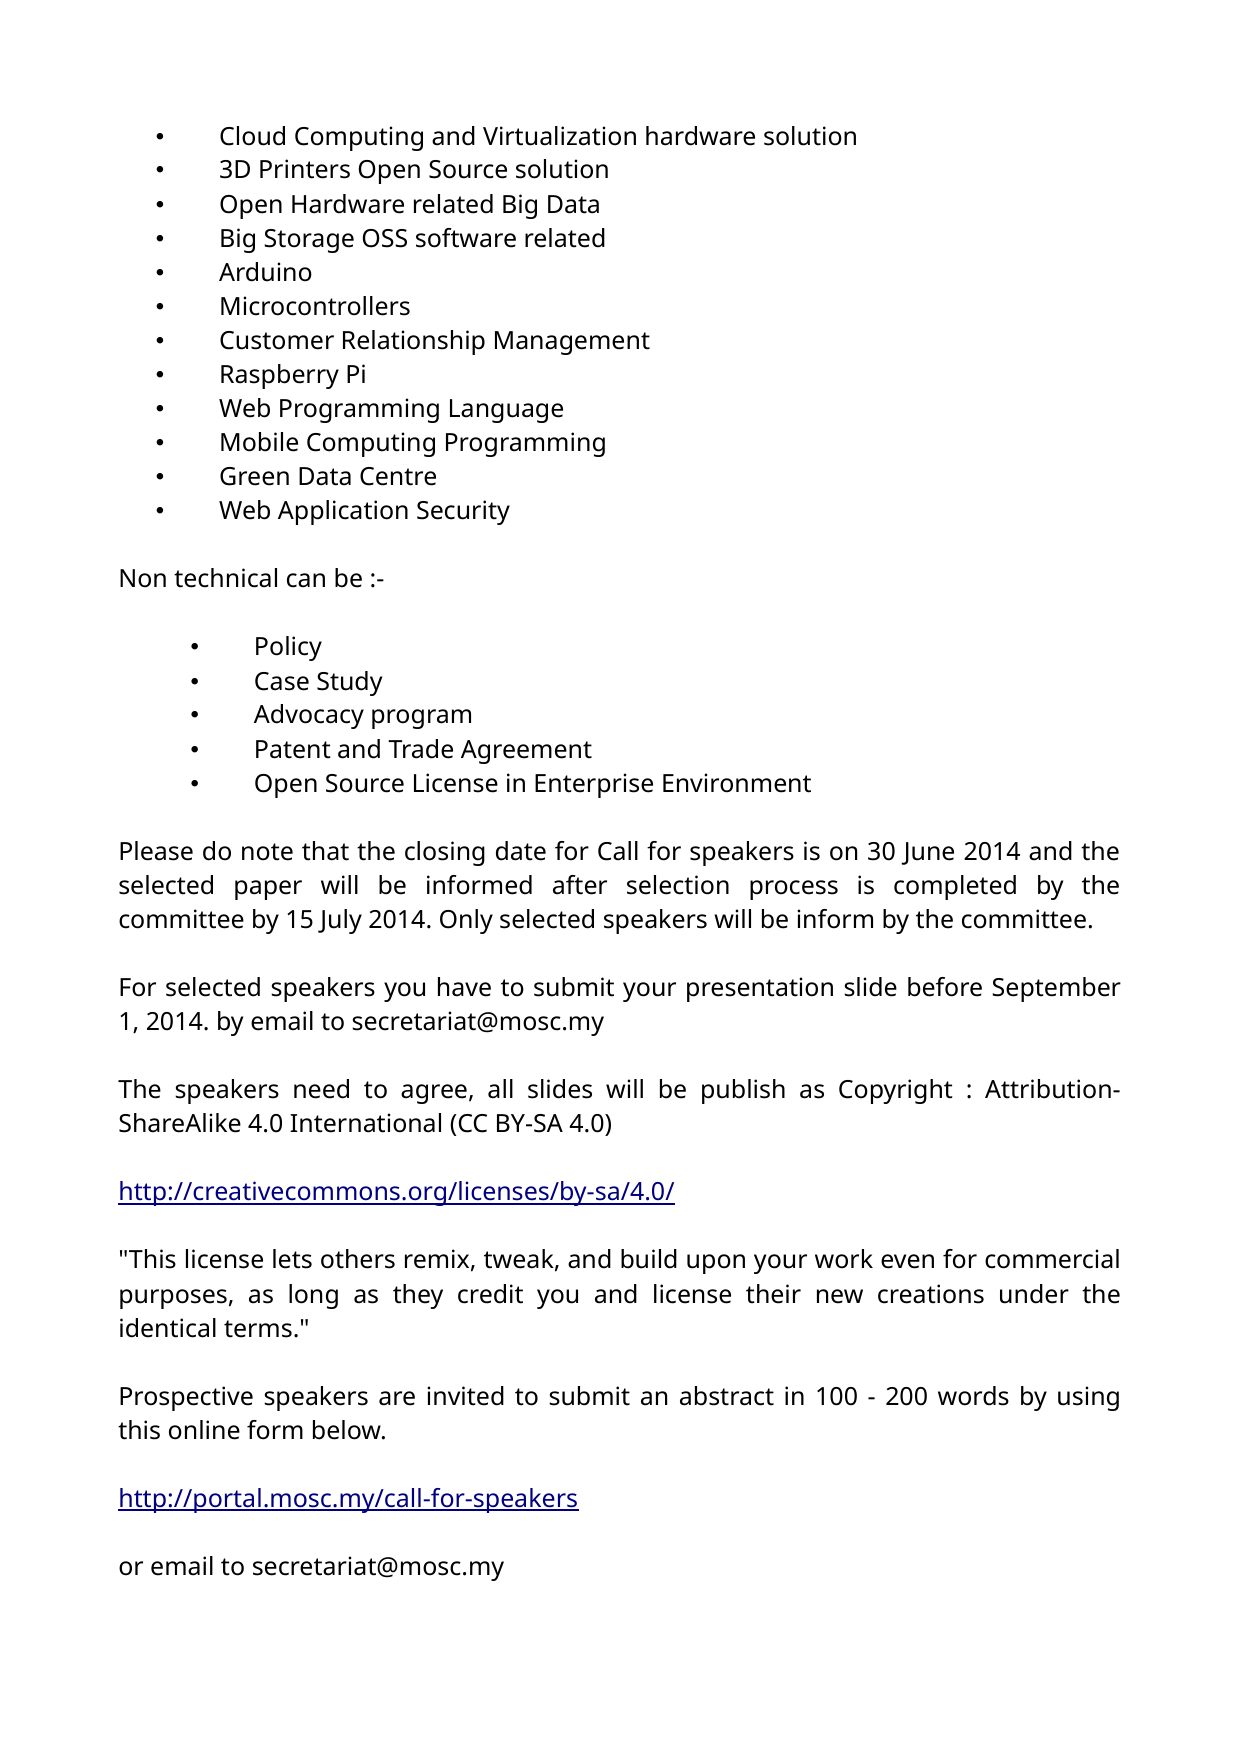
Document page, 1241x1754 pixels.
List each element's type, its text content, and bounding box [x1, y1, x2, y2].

list Microcontrollers [156, 288, 1122, 322]
list Patent and Trade Agreement [190, 731, 1122, 765]
text "This license lets others remix, tweak, and build upon your work even for commercial purposes, as long as they credit you and license their new creations under the identical terms." [118, 1242, 1122, 1344]
list Case Study [190, 663, 1122, 697]
list Customer Relationship Management [156, 322, 1122, 357]
list Open Source License in Enterprise Environment [190, 765, 1122, 799]
list Raspberry Pi [156, 357, 1122, 391]
list Green Data Centre [156, 459, 1122, 493]
list Mobile Computing Programming [156, 425, 1122, 459]
text http://creativecommons.org/licenses/by-sa/4.0/ [118, 1174, 1122, 1208]
list Cloud Computing and Virtualization hardware solution [156, 118, 1122, 152]
text The speakers need to agree, all slides will be publish as Copyright : Attribution-ShareAlike 4.0 International (CC BY-SA 4.0) [118, 1072, 1122, 1140]
text Non technical can be :- [118, 561, 1122, 595]
list 3D Printers Open Source solution [156, 152, 1122, 186]
list Web Programming Language [156, 391, 1122, 425]
list Web Application Security [156, 493, 1122, 527]
text or email to secretariat@mosc.my [118, 1549, 1122, 1583]
list Arduino [156, 254, 1122, 288]
list Open Hardware related Big Data [156, 186, 1122, 220]
text Please do note that the closing date for Call for speakers is on 30 June 2014 and the selected paper will be informed after selection process is completed by the committee by 15 July 2014. Only selected speakers will be inform by the committee. [118, 833, 1122, 936]
list Policy [190, 629, 1122, 663]
text http://portal.mosc.my/call-for-speakers [118, 1481, 1122, 1515]
text Prospective speakers are invited to submit an abstract in 100 - 200 words by using this online form below. [118, 1378, 1122, 1447]
list Big Storage OSS software related [156, 220, 1122, 254]
text For selected speakers you have to submit your presentation slide before September 1, 2014. by email to secretariat@mosc.my [118, 970, 1122, 1038]
list Advocacy program [190, 697, 1122, 731]
